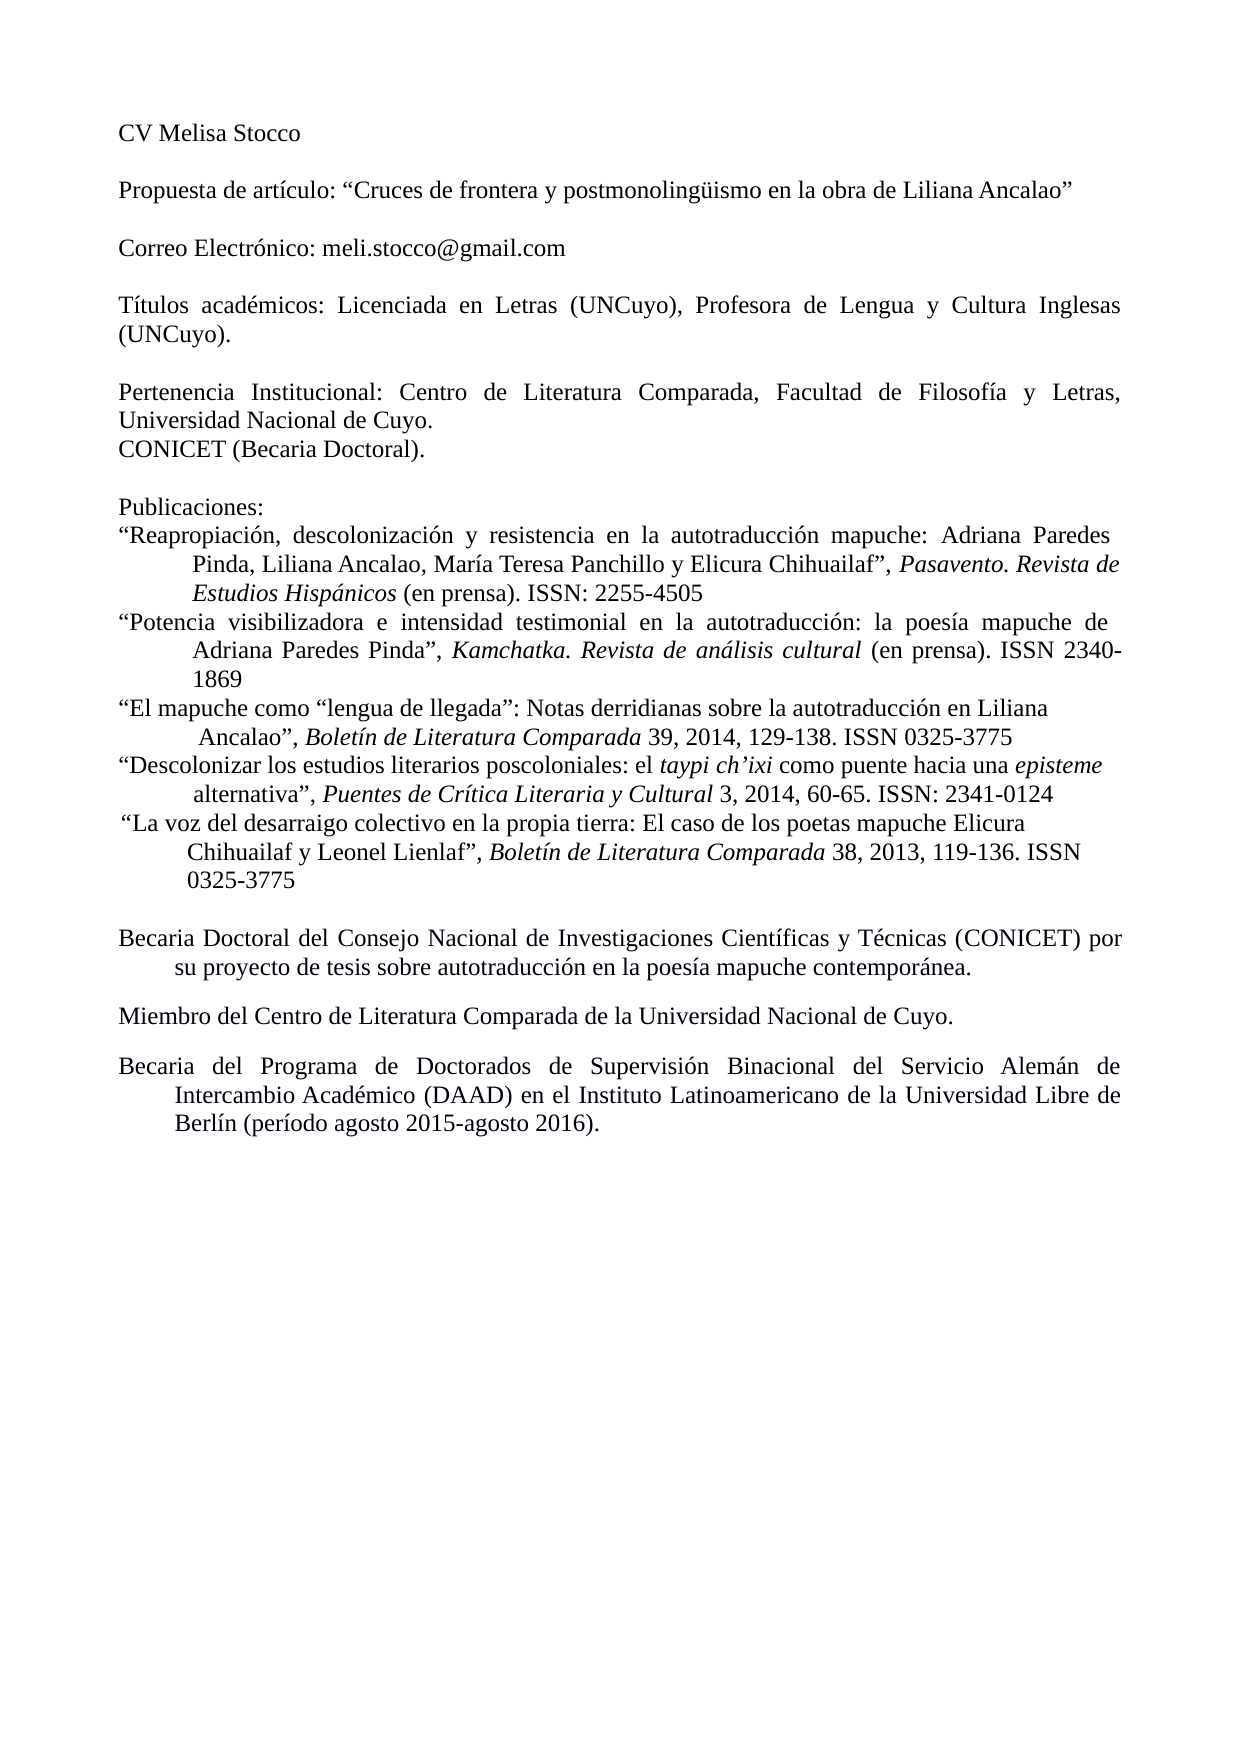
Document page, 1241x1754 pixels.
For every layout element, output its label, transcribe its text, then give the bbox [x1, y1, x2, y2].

text alternativa”, Puentes de Crítica Literaria y Cultural 3, 2014, 60-65. ISSN: 2341-0124 [118, 779, 1122, 808]
text “Descolonizar los estudios literarios poscoloniales: el taypi ch’ixi como puente hacia una episteme [118, 751, 1122, 779]
text Chihuailaf y Leonel Lienlaf”, Boletín de Literatura Comparada 38, 2013, 119-136. ISSN [118, 837, 1122, 866]
text Propuesta de artículo: “Cruces de frontera y postmonolingüismo en la obra de Liliana Ancalao” [118, 176, 1122, 204]
text Becaria del Programa de Doctorados de Supervisión Binacional del Servicio Alemán de Intercambio Académico (DAAD) en el Instituto Latinoamericano de la Universidad Libre de Berlín (período agosto 2015-agosto 2016). [118, 1051, 1122, 1137]
text Becaria Doctoral del Consejo Nacional de Investigaciones Científicas y Técnicas (CONICET) por su proyecto de tesis sobre autotraducción en la poesía mapuche contemporánea. [118, 923, 1122, 981]
text Miembro del Centro de Literatura Comparada de la Universidad Nacional de Cuyo. [118, 1001, 1122, 1030]
text “La voz del desarraigo colectivo en la propia tierra: El caso de los poetas mapuche Elicura [118, 808, 1122, 837]
text Correo Electrónico: meli.stocco@gmail.com [118, 233, 1122, 262]
text Publicaciones: [118, 492, 1122, 521]
text “El mapuche como “lengua de llegada”: Notas derridianas sobre la autotraducción en Liliana [118, 693, 1122, 722]
text Pertenencia Institucional: Centro de Literatura Comparada, Facultad de Filosofía y Letras, Universidad Nacional de Cuyo. [118, 377, 1122, 434]
text “Reapropiación, descolonización y resistencia en la autotraducción mapuche: Adriana Paredes Pinda, Liliana Ancalao, María Teresa Panchillo y Elicura Chihuailaf”, Pasavento. Revista de Estudios Hispánicos (en prensa). ISSN: 2255-4505 [118, 521, 1122, 607]
text CV Melisa Stocco [118, 118, 1122, 147]
text Títulos académicos: Licenciada en Letras (UNCuyo), Profesora de Lengua y Cultura Inglesas (UNCuyo). [118, 291, 1122, 348]
text CONICET (Becaria Doctoral). [118, 434, 1122, 463]
text “Potencia visibilizadora e intensidad testimonial en la autotraducción: la poesía mapuche de Adriana Paredes Pinda”, Kamchatka. Revista de análisis cultural (en prensa). ISSN 2340- 1869 [118, 607, 1122, 693]
text Ancalao”, Boletín de Literatura Comparada 39, 2014, 129-138. ISSN 0325-3775 [118, 722, 1122, 751]
text 0325-3775 [118, 866, 1122, 894]
